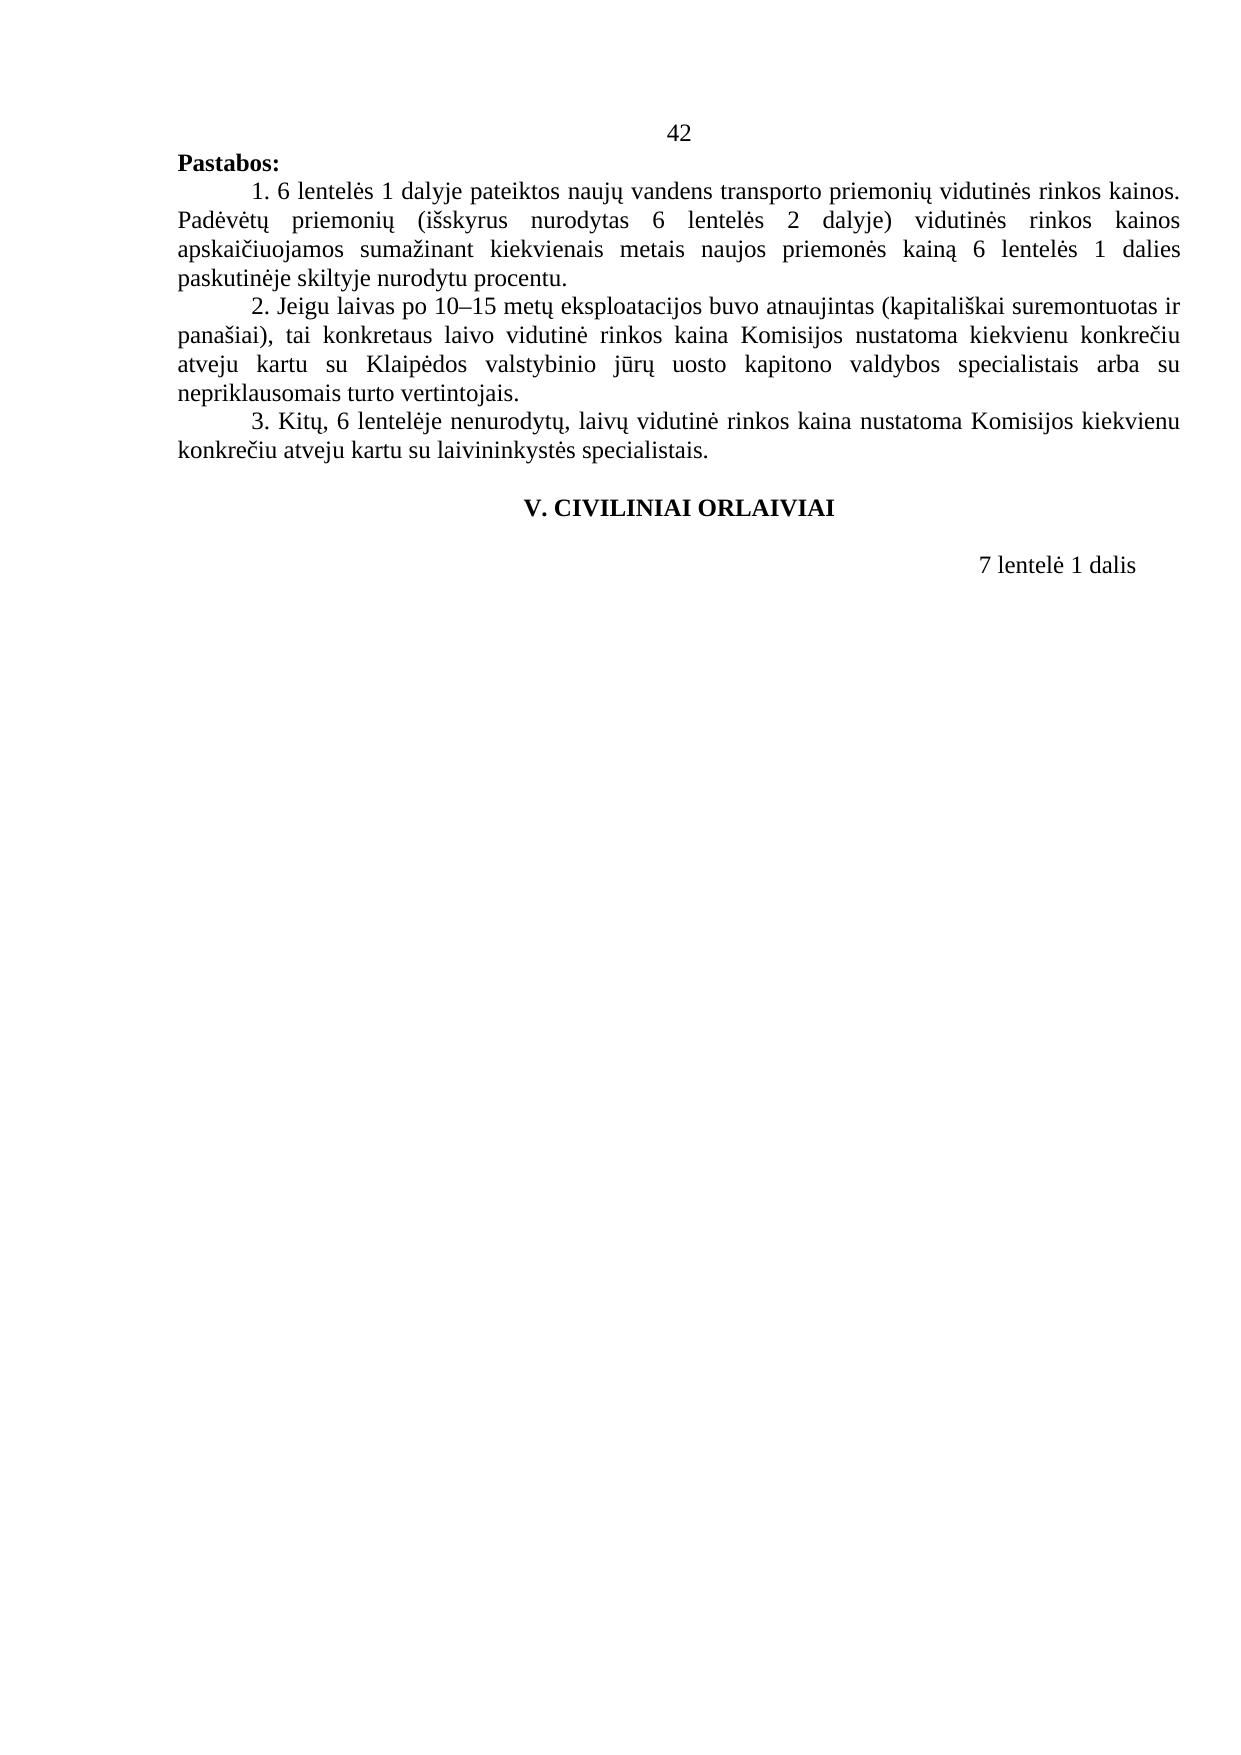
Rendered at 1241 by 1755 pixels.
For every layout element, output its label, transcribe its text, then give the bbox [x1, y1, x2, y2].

text Pastabos: [177, 148, 1181, 176]
text 1. 6 lentelės 1 dalyje pateiktos naujų vandens transporto priemonių vidutinės rinkos kainos. Padėvėtų priemonių (išskyrus nurodytas 6 lentelės 2 dalyje) vidutinės rinkos kainos apskaičiuojamos sumažinant kiekvienais metais naujos priemonės kainą 6 lentelės 1 dalies paskutinėje skiltyje nurodytu procentu. [177, 176, 1181, 291]
text V. CIVILINIAI ORLAIVIAI [177, 493, 1181, 521]
text 7 lentelė 1 dalis [177, 550, 1181, 579]
text 2. Jeigu laivas po 10–15 metų eksploatacijos buvo atnaujintas (kapitališkai suremontuotas ir panašiai), tai konkretaus laivo vidutinė rinkos kaina Komisijos nustatoma kiekvienu konkrečiu atveju kartu su Klaipėdos valstybinio jūrų uosto kapitono valdybos specialistais arba su nepriklausomais turto vertintojais. [177, 291, 1181, 406]
text 3. Kitų, 6 lentelėje nenurodytų, laivų vidutinė rinkos kaina nustatoma Komisijos kiekvienu konkrečiu atveju kartu su laivininkystės specialistais. [177, 406, 1181, 464]
